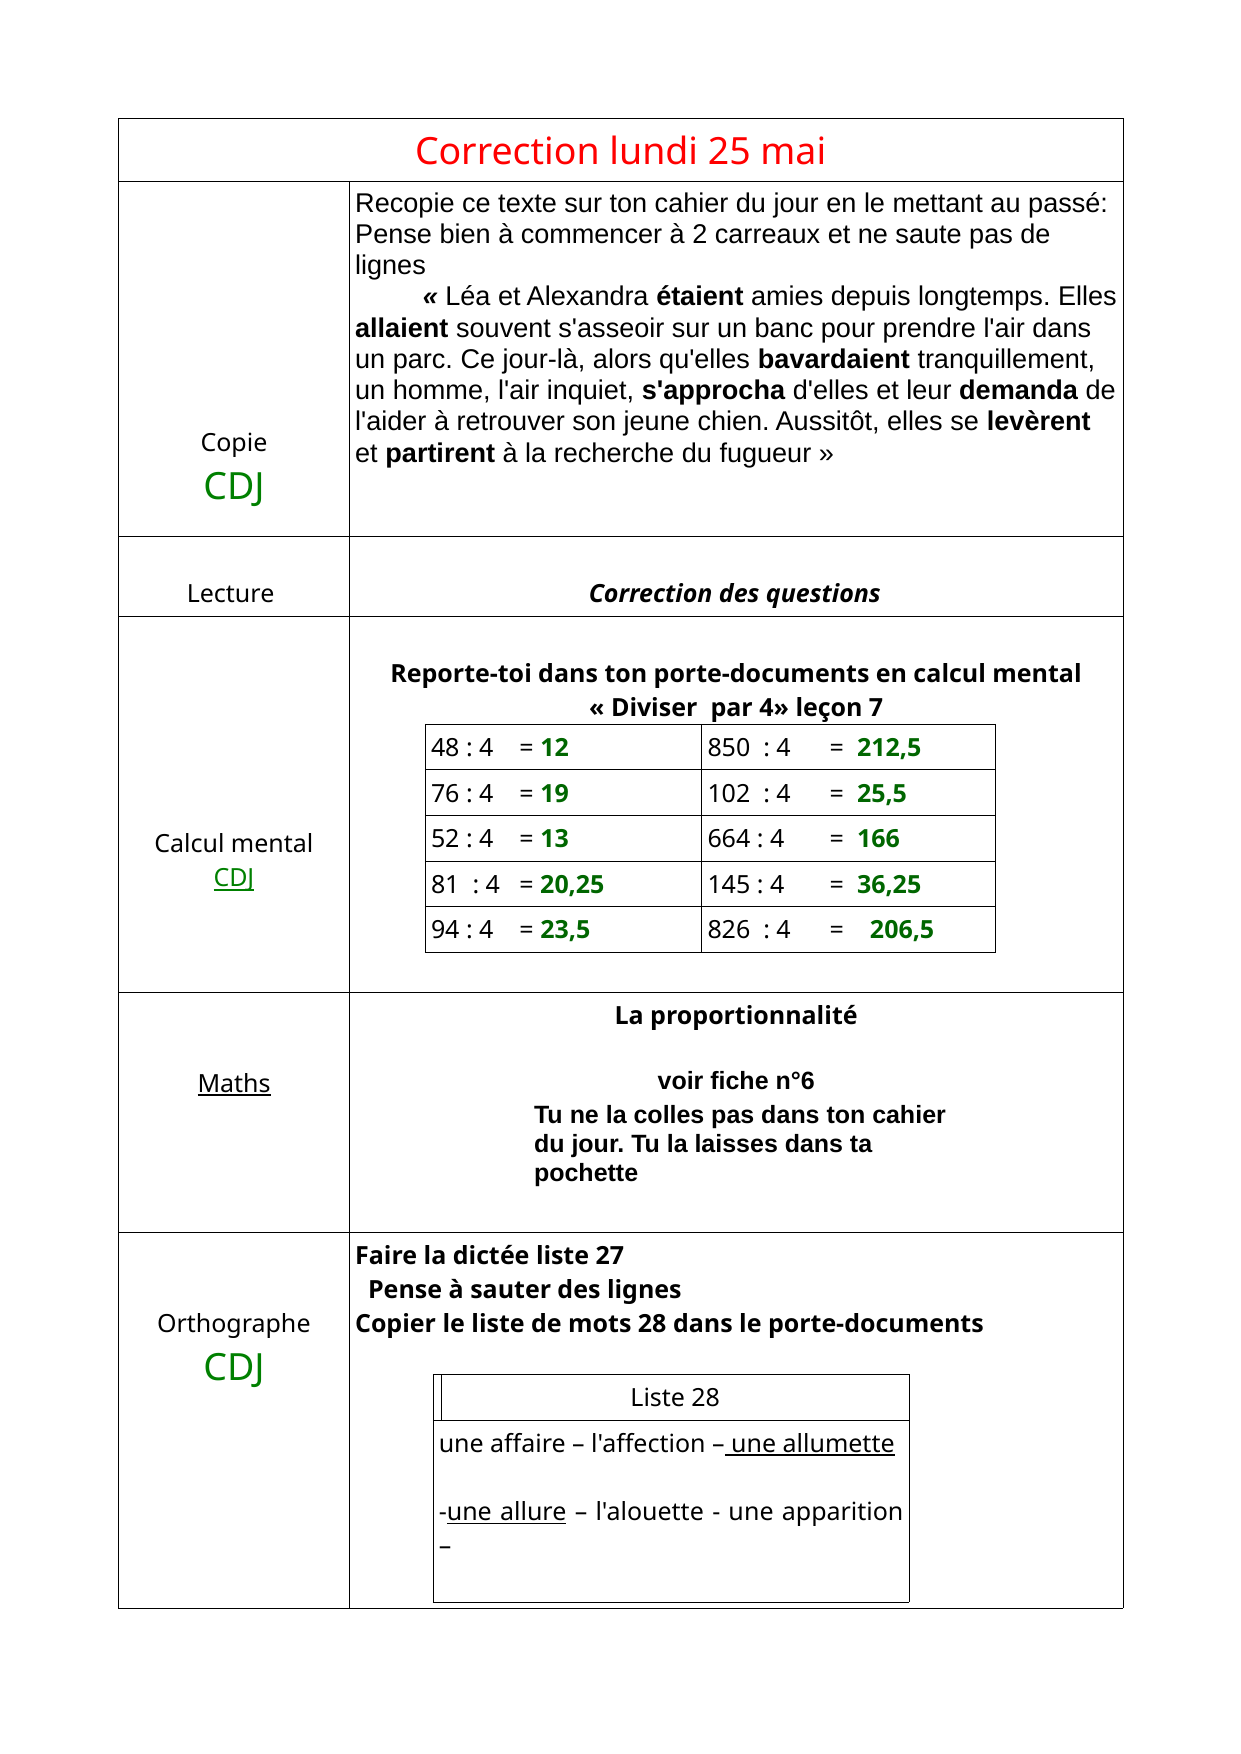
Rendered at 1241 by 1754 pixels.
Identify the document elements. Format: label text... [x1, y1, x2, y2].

table_cell 664 : 4 = 166 [702, 816, 995, 861]
table_cell Lecture [119, 537, 349, 616]
table_cell La proportionnalité voir fiche n°6 [350, 993, 1123, 1232]
table_cell 145 : 4 = 36,25 [702, 862, 995, 906]
table_cell Calcul mental CDJ [119, 617, 349, 992]
table_cell Correction des questions [350, 537, 1123, 616]
table_cell 102 : 4 = 25,5 [702, 770, 995, 815]
table_cell Copie CDJ [119, 182, 349, 536]
table_header CM2 [434, 1375, 441, 1420]
table_cell 94 : 4 = 23,5 [426, 907, 701, 952]
table_cell 826 : 4 = 206,5 [702, 907, 995, 952]
table_cell Maths [119, 993, 349, 1232]
table_cell 76 : 4 = 19 [426, 770, 701, 815]
table_cell Orthographe CDJ [119, 1233, 349, 1608]
table_cell 81 : 4 = 20,25 [426, 862, 701, 906]
table_cell Faire la dictée liste 27 Pense à sauter des lignes Copier le liste de mots 28 dans le porte-documents [350, 1233, 1123, 1608]
table_header Tu ne la colles pas dans ton cahier du jour. Tu la laisses dans ta pochette [529, 1096, 966, 1192]
table_header 850 : 4 = 212,5 [702, 725, 995, 769]
table_header 48 : 4 = 12 [426, 725, 701, 769]
table_cell une affaire – l'affection – une allumette -une allure – l'alouette - une apparition – [434, 1421, 909, 1602]
table_cell Recopie ce texte sur ton cahier du jour en le mettant au passé: Pense bien à commencer à 2 carreaux et ne saute pas de lignes « Léa et Alexandra étaient amies depuis longtemps. Elles allaient souvent s'asseoir sur un banc pour prendre l'air dans un parc. Ce jour-là, alors qu'elles bavardaient tranquillement, un homme, l'air inquiet, s'approcha d'elles et leur demanda de l'aider à retrouver son jeune chien. Aussitôt, elles se levèrent et partirent à la recherche du fugueur » [350, 182, 1123, 536]
table_header Liste 28 [442, 1375, 909, 1420]
table_header Correction lundi 25 mai [119, 119, 1123, 181]
table_cell Reporte-toi dans ton porte-documents en calcul mental « Diviser par 4» leçon 7 [350, 617, 1123, 992]
table_cell 52 : 4 = 13 [426, 816, 701, 861]
